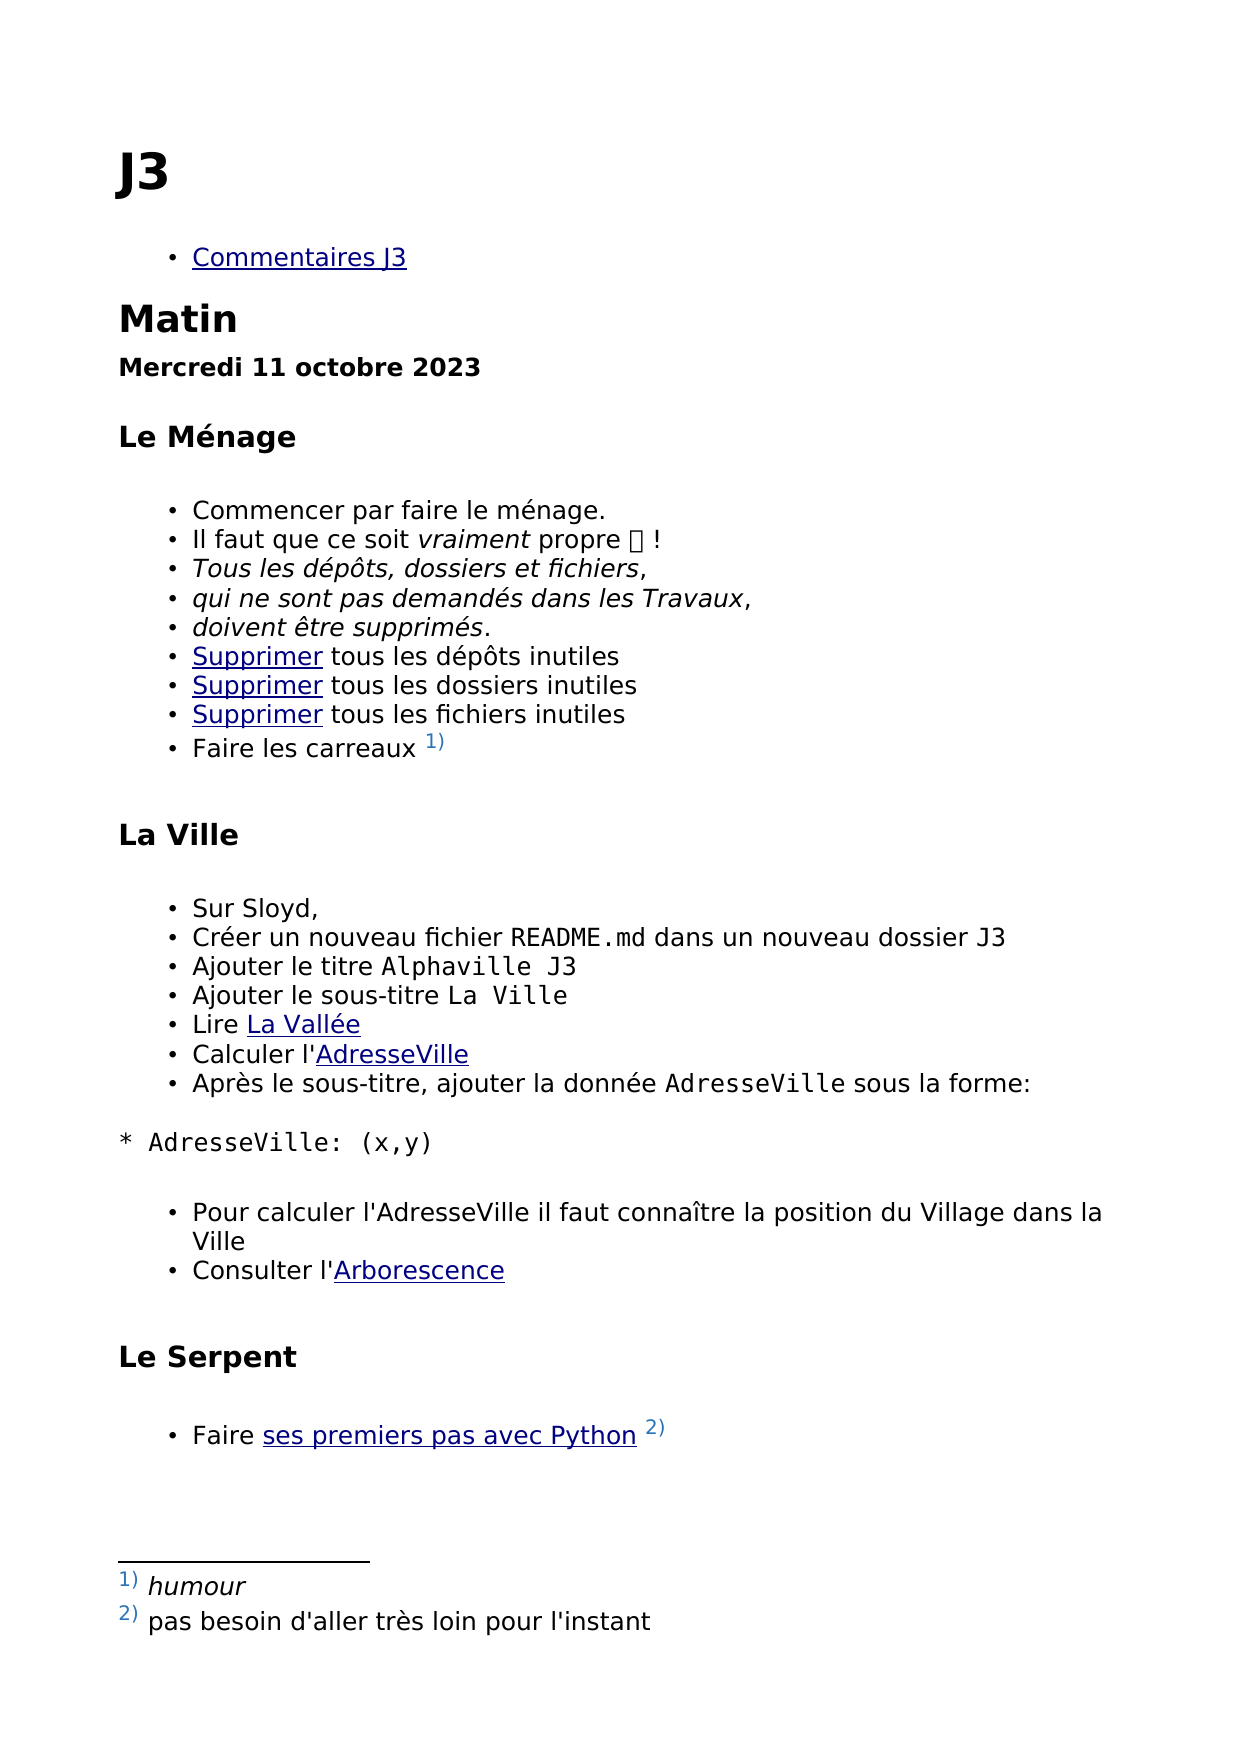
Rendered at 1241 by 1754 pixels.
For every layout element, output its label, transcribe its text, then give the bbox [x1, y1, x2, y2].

list humour [118, 1568, 1122, 1602]
list Sur Sloyd, [177, 894, 1122, 923]
list Pour calculer l'AdresseVille il faut connaître la position du Village dans la Ville [177, 1198, 1122, 1256]
list Consulter l'Arborescence [177, 1256, 1122, 1286]
list Faire ses premiers pas avec Python [177, 1416, 1122, 1450]
subtitle Matin [118, 297, 1122, 341]
list pas besoin d'aller très loin pour l'instant [118, 1602, 1122, 1636]
list Créer un nouveau fichier README.md dans un nouveau dossier J3 [177, 923, 1122, 952]
list Tous les dépôts, dossiers et fichiers, [177, 554, 1122, 584]
subtitle Le Ménage [118, 420, 1122, 454]
list Lire La Vallée [177, 1011, 1122, 1040]
list Ajouter le titre Alphaville J3 [177, 952, 1122, 982]
list Après le sous-titre, ajouter la donnée AdresseVille sous la forme: [177, 1069, 1122, 1098]
subtitle J3 [118, 143, 1122, 201]
list Commentaires J3 [177, 243, 1122, 272]
list Commencer par faire le ménage. [177, 496, 1122, 525]
list Supprimer tous les dépôts inutiles [177, 642, 1122, 671]
text Mercredi 11 octobre 2023 [118, 354, 1122, 383]
list Calculer l'AdresseVille [177, 1040, 1122, 1069]
list doivent être supprimés. [177, 613, 1122, 642]
subtitle La Ville [118, 818, 1122, 852]
list Faire les carreaux [177, 729, 1122, 764]
list Supprimer tous les fichiers inutiles [177, 700, 1122, 729]
list qui ne sont pas demandés dans les Travaux, [177, 584, 1122, 613]
list Ajouter le sous-titre La Ville [177, 982, 1122, 1011]
subtitle Le Serpent [118, 1340, 1122, 1374]
text * AdresseVille: (x,y) [118, 1128, 1122, 1157]
list Supprimer tous les dossiers inutiles [177, 671, 1122, 700]
list Il faut que ce soit vraiment propre ✨ ! [177, 525, 1122, 554]
